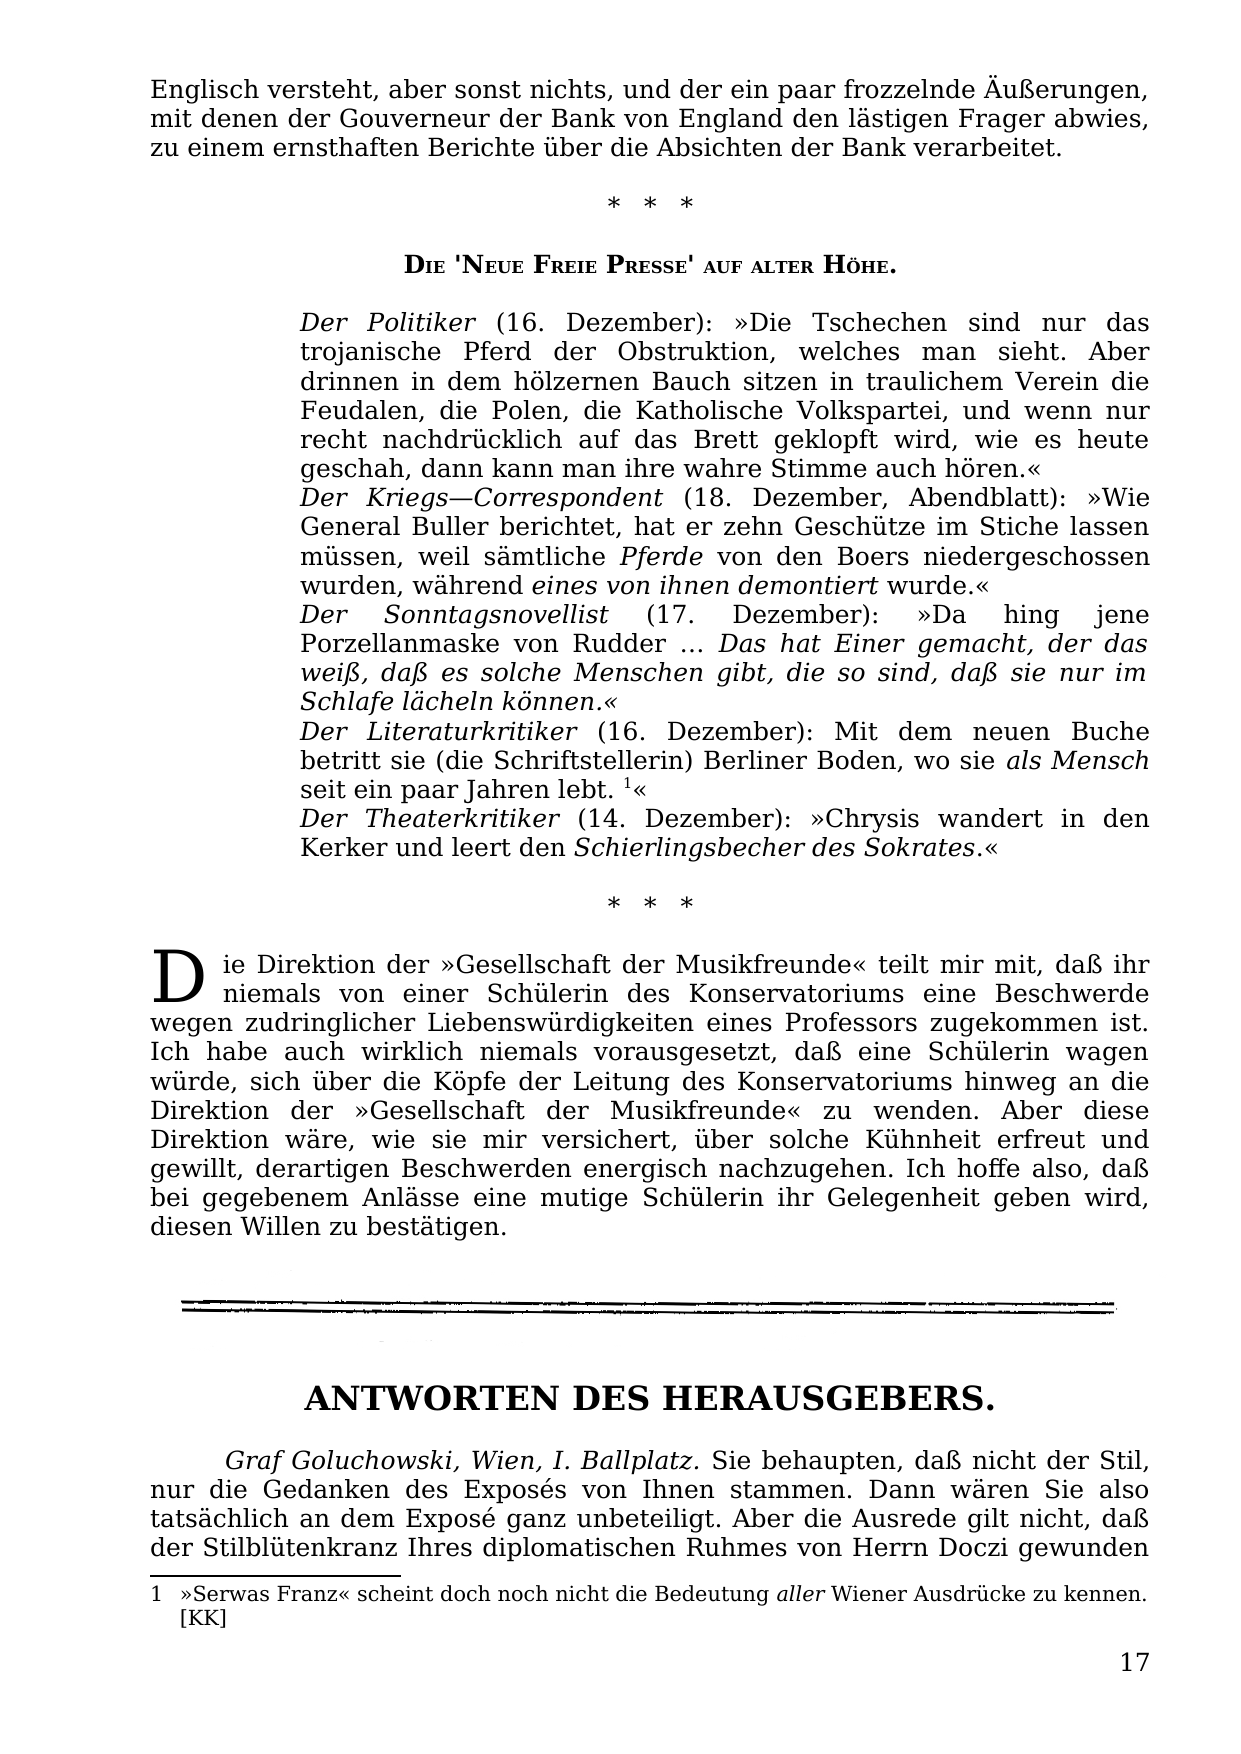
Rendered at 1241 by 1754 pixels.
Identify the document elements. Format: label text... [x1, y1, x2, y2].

text Der Kriegs—Correspondent (18. Dezember, Abendblatt): »Wie General Buller berichtet, hat er zehn Geschütze im Stiche lassen müssen, weil sämtliche Pferde von den Boers niedergeschossen wurden, während eines von ihnen demontiert wurde.« [300, 483, 1151, 600]
text Der Sonntagsnovellist (17. Dezember): »Da hing jene Porzellanmaske von Rudder … Das hat Einer gemacht, der das weiß, daß es solche Menschen gibt, die so sind, daß sie nur im Schlafe lächeln können.« [300, 600, 1151, 717]
text Die 'Neue Freie Presse' auf alter Höhe. [150, 221, 1151, 279]
text Der Politiker (16. Dezember): »Die Tschechen sind nur das trojanische Pferd der Obstruktion, welches man sieht. Aber drinnen in dem hölzernen Bauch sitzen in traulichem Verein die Feudalen, die Polen, die Katholische Volkspartei, und wenn nur recht nachdrücklich auf das Brett geklopft wird, wie es heute geschah, dann kann man ihre wahre Stimme auch hören.« [300, 308, 1151, 483]
text Graf Goluchowski, Wien, I. Ballplatz. Sie behaupten, daß nicht der Stil, nur die Gedanken des Exposés von Ihnen stammen. Dann wären Sie also tatsächlich an dem Exposé ganz unbeteiligt. Aber die Ausrede gilt nicht, daß der Stilblütenkranz Ihres diplomatischen Ruhmes von Herrn Doczi gewunden [150, 1418, 1151, 1562]
text Der Theaterkritiker (14. Dezember): »Chrysis wandert in den Kerker und leert den Schierlingsbecher des Sokrates.« [300, 804, 1151, 862]
text * * * [150, 192, 1151, 221]
text * * * [150, 892, 1151, 921]
text ANTWORTEN DES HERAUSGEBERS. [150, 1351, 1151, 1418]
text »Serwas Franz« scheint doch noch nicht die Bedeutung aller Wiener Ausdrücke zu kennen.[KK] [150, 1582, 1151, 1631]
text Englisch versteht, aber sonst nichts, und der ein paar frozzelnde Äußerungen, mit denen der Gouverneur der Bank von England den lästigen Frager abwies, zu einem ernsthaften Berichte über die Absichten der Bank verarbeitet. [150, 75, 1151, 162]
picture [133, 1270, 1168, 1351]
text Der Literaturkritiker (16. Dezember): Mit dem neuen Buche betritt sie (die Schriftstellerin) Berliner Boden, wo sie als Mensch seit ein paar Jahren lebt. « [300, 717, 1151, 804]
text Die Direktion der »Gesellschaft der Musikfreunde« teilt mir mit, daß ihr niemals von einer Schülerin des Konservatoriums eine Beschwerde wegen zudringlicher Liebenswürdigkeiten eines Professors zugekommen ist. Ich habe auch wirklich niemals vorausgesetzt, daß eine Schülerin wagen würde, sich über die Köpfe der Leitung des Konservatoriums hinweg an die Direktion der »Gesellschaft der Musikfreunde« zu wenden. Aber diese Direktion wäre, wie sie mir versichert, über solche Kühnheit erfreut und gewillt, derartigen Beschwerden energisch nachzugehen. Ich hoffe also, daß bei gegebenem Anlässe eine mutige Schülerin ihr Gelegenheit geben wird, diesen Willen zu bestätigen. [150, 950, 1151, 1242]
